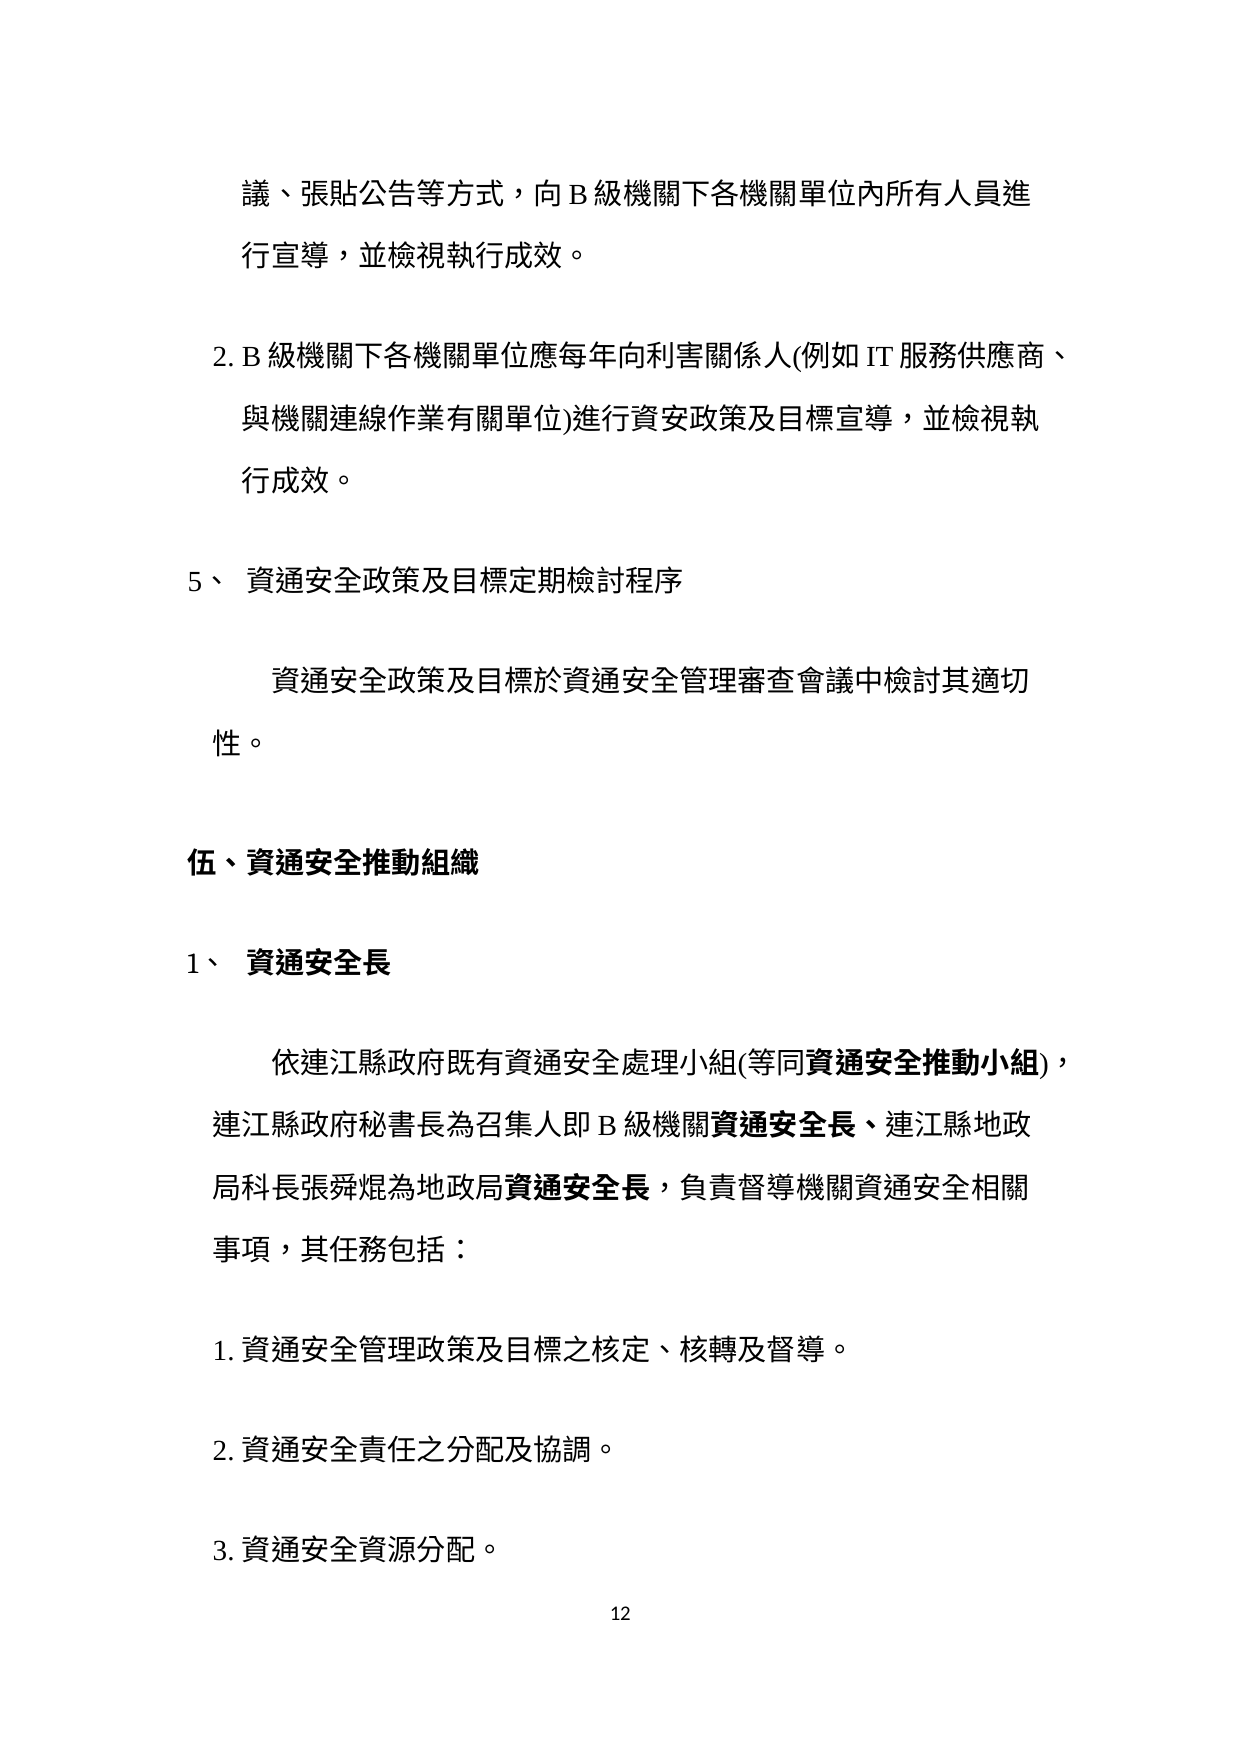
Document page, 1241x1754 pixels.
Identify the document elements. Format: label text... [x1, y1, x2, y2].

list 資通安全資源分配。 [212, 1506, 1053, 1569]
subtitle 資通安全政策及目標定期檢討程序 [187, 537, 1053, 600]
list B級機關下各機關單位應每年向利害關係人(例如IT服務供應商、與機關連線作業有關單位)進行資安政策及目標宣導，並檢視執行成效。 [212, 312, 1053, 500]
subtitle 資通安全長 [187, 919, 1053, 981]
list 資通安全責任之分配及協調。 [212, 1406, 1053, 1469]
text 資通安全政策及目標於資通安全管理審查會議中檢討其適切性。 [212, 637, 1053, 762]
subtitle 資通安全推動組織 [187, 819, 1053, 881]
list 資通安全管理政策及目標之核定、核轉及督導。 [212, 1306, 1053, 1369]
list 議、張貼公告等方式，向B級機關下各機關單位內所有人員進行宣導，並檢視執行成效。 [212, 150, 1053, 275]
text 依連江縣政府既有資通安全處理小組(等同資通安全推動小組)，連江縣政府秘書長為召集人即B級機關資通安全長、連江縣地政局科長張舜焜為地政局資通安全長，負責督導機關資通安全相關事項，其任務包括： [212, 1019, 1053, 1269]
